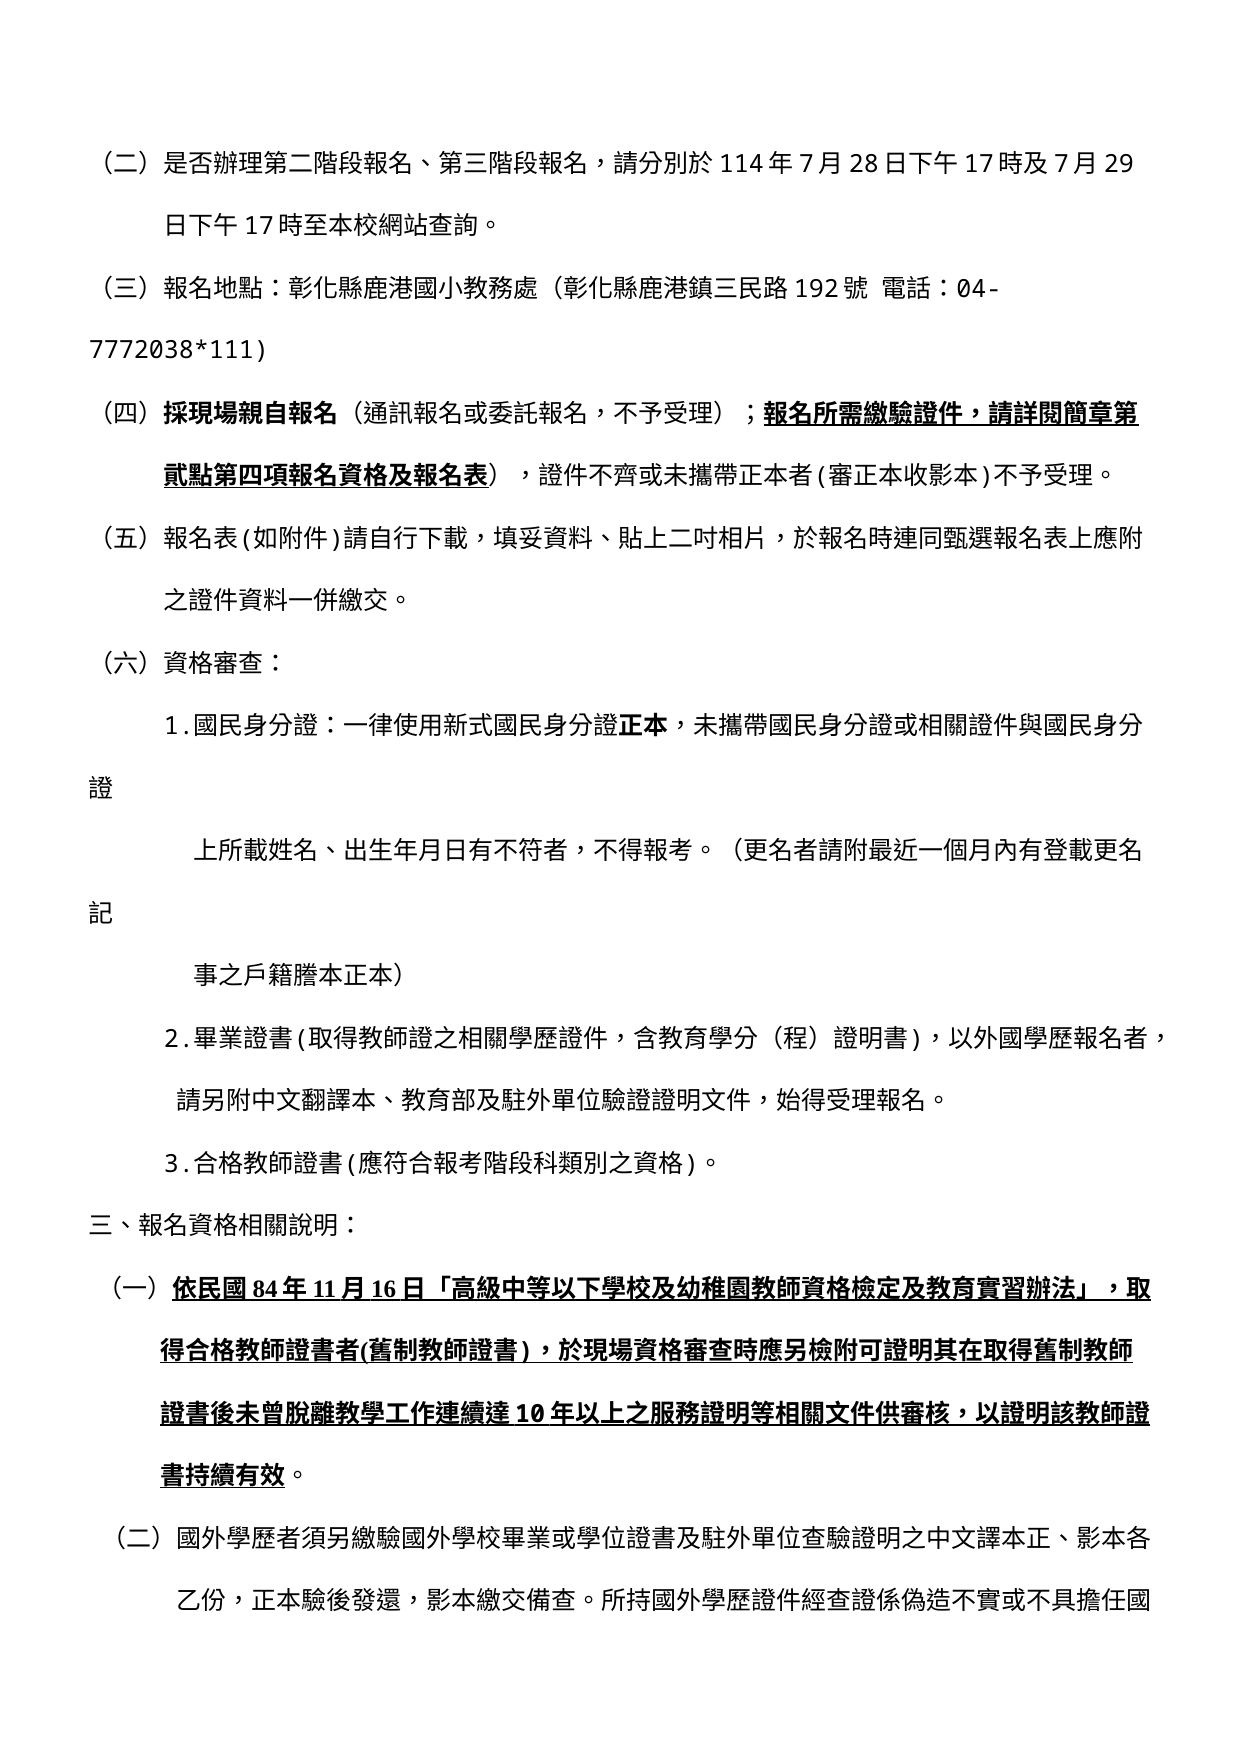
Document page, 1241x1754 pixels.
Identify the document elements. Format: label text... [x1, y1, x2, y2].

text 上所載姓名、出生年月日有不符者，不得報考。（更名者請附最近一個月內有登載更名記 [89, 807, 1152, 932]
text 三、報名資格相關說明： [89, 1182, 1152, 1244]
text 1.國民身分證：一律使用新式國民身分證正本，未攜帶國民身分證或相關證件與國民身分證 [89, 682, 1152, 807]
text 2.畢業證書(取得教師證之相關學歷證件，含教育學分（程）證明書)，以外國學歷報名者，請另附中文翻譯本、教育部及駐外單位驗證證明文件，始得受理報名。 [89, 994, 1152, 1119]
text （五）報名表(如附件)請自行下載，填妥資料、貼上二吋相片，於報名時連同甄選報名表上應附之證件資料一併繳交。 [89, 494, 1152, 619]
text （二）是否辦理第二階段報名、第三階段報名，請分別於114年7月28日下午17時及7月29日下午17時至本校網站查詢。 [89, 119, 1152, 244]
text （三）報名地點：彰化縣鹿港國小教務處（彰化縣鹿港鎮三民路192號 電話：04-7772038*111) [89, 244, 1152, 369]
text （一）依民國84年11月16日「高級中等以下學校及幼稚園教師資格檢定及教育實習辦法」，取得合格教師證書者(舊制教師證書)，於現場資格審查時應另檢附可證明其在取得舊制教師證書後未曾脫離教學工作連續達10年以上之服務證明等相關文件供審核，以證明該教師證書持續有效。 [97, 1244, 1152, 1494]
text （六）資格審查： [89, 619, 1152, 682]
text 事之戶籍謄本正本） [89, 932, 1152, 994]
text （二）國外學歷者須另繳驗國外學校畢業或學位證書及駐外單位查驗證明之中文譯本正、影本各乙份，正本驗後發還，影本繳交備查。所持國外學歷證件經查證係偽造不實或不具擔任國 [101, 1494, 1152, 1619]
text （四）採現場親自報名（通訊報名或委託報名，不予受理）；報名所需繳驗證件，請詳閱簡章第貮點第四項報名資格及報名表），證件不齊或未攜帶正本者(審正本收影本)不予受理。 [89, 369, 1152, 494]
text 3.合格教師證書(應符合報考階段科類別之資格)。 [89, 1119, 1152, 1182]
